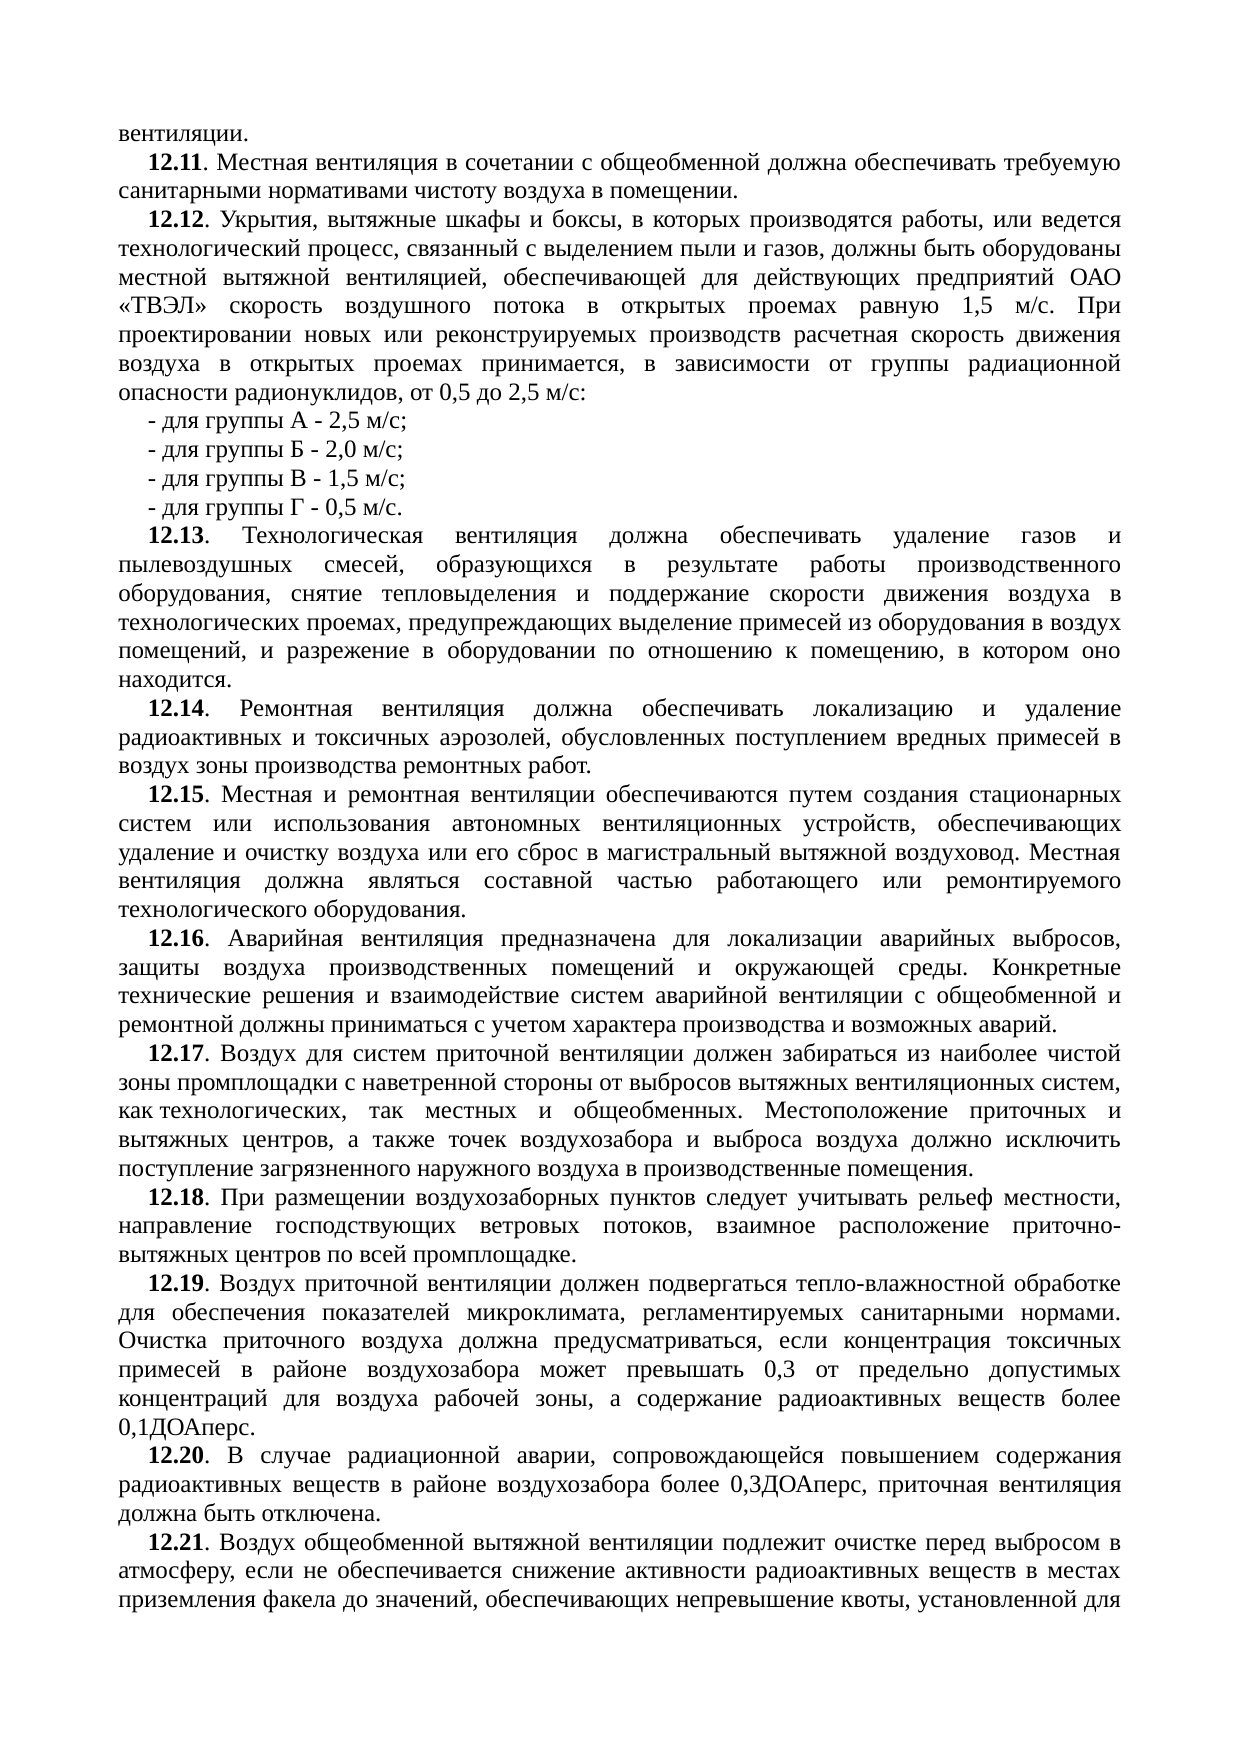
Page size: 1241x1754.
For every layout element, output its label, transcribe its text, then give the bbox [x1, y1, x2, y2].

text 12.17. Воздух для систем приточной вентиляции должен забираться из наиболее чистой зоны промплощадки с наветренной стороны от выбросов вытяжных вентиляционных систем, как технологических, так местных и общеобменных. Местоположение приточных и вытяжных центров, а также точек воздухозабора и выброса воздуха должно исключить поступление загрязненного наружного воздуха в производственные помещения. [118, 1038, 1122, 1182]
text 12.16. Аварийная вентиляция предназначена для локализации аварийных выбросов, защиты воздуха производственных помещений и окружающей среды. Конкретные технические решения и взаимодействие систем аварийной вентиляции с общеобменной и ремонтной должны приниматься с учетом характера производства и возможных аварий. [118, 923, 1122, 1038]
text 12.15. Местная и ремонтная вентиляции обеспечиваются путем создания стационарных систем или использования автономных вентиляционных устройств, обеспечивающих удаление и очистку воздуха или его сброс в магистральный вытяжной воздуховод. Местная вентиляция должна являться составной частью работающего или ремонтируемого технологического оборудования. [118, 779, 1122, 923]
text вентиляции. [118, 118, 1122, 147]
text 12.21. Воздух общеобменной вытяжной вентиляции подлежит очистке перед выбросом в атмосферу, если не обеспечивается снижение активности радиоактивных веществ в местах приземления факела до значений, обеспечивающих непревышение квоты, установленной для [118, 1527, 1122, 1613]
text 12.14. Ремонтная вентиляция должна обеспечивать локализацию и удаление радиоактивных и токсичных аэрозолей, обусловленных поступлением вредных примесей в воздух зоны производства ремонтных работ. [118, 693, 1122, 779]
text 12.18. При размещении воздухозаборных пунктов следует учитывать рельеф местности, направление господствующих ветровых потоков, взаимное расположение приточно-вытяжных центров по всей промплощадке. [118, 1182, 1122, 1268]
text - для группы Б - 2,0 м/с; [118, 434, 1122, 463]
text 12.11. Местная вентиляция в сочетании с общеобменной должна обеспечивать требуемую санитарными нормативами чистоту воздуха в помещении. [118, 147, 1122, 204]
text 12.12. Укрытия, вытяжные шкафы и боксы, в которых производятся работы, или ведется технологический процесс, связанный с выделением пыли и газов, должны быть оборудованы местной вытяжной вентиляцией, обеспечивающей для действующих предприятий ОАО «ТВЭЛ» скорость воздушного потока в открытых проемах равную 1,5 м/с. При проектировании новых или реконструируемых производств расчетная скорость движения воздуха в открытых проемах принимается, в зависимости от группы радиационной опасности радионуклидов, от 0,5 до 2,5 м/с: [118, 204, 1122, 406]
text 12.20. В случае радиационной аварии, сопровождающейся повышением содержания радиоактивных веществ в районе воздухозабора более 0,3ДОАперс, приточная вентиляция должна быть отключена. [118, 1441, 1122, 1527]
text 12.19. Воздух приточной вентиляции должен подвергаться тепло-влажностной обработке для обеспечения показателей микроклимата, регламентируемых санитарными нормами. Очистка приточного воздуха должна предусматриваться, если концентрация токсичных примесей в районе воздухозабора может превышать 0,3 от предельно допустимых концентраций для воздуха рабочей зоны, а содержание радиоактивных веществ более 0,1ДОАперс. [118, 1268, 1122, 1441]
text 12.13. Технологическая вентиляция должна обеспечивать удаление газов и пылевоздушных смесей, образующихся в результате работы производственного оборудования, снятие тепловыделения и поддержание скорости движения воздуха в технологических проемах, предупреждающих выделение примесей из оборудования в воздух помещений, и разрежение в оборудовании по отношению к помещению, в котором оно находится. [118, 521, 1122, 693]
text - для группы В - 1,5 м/с; [118, 463, 1122, 492]
text - для группы А - 2,5 м/с; [118, 406, 1122, 434]
text - для группы Г - 0,5 м/с. [118, 492, 1122, 521]
